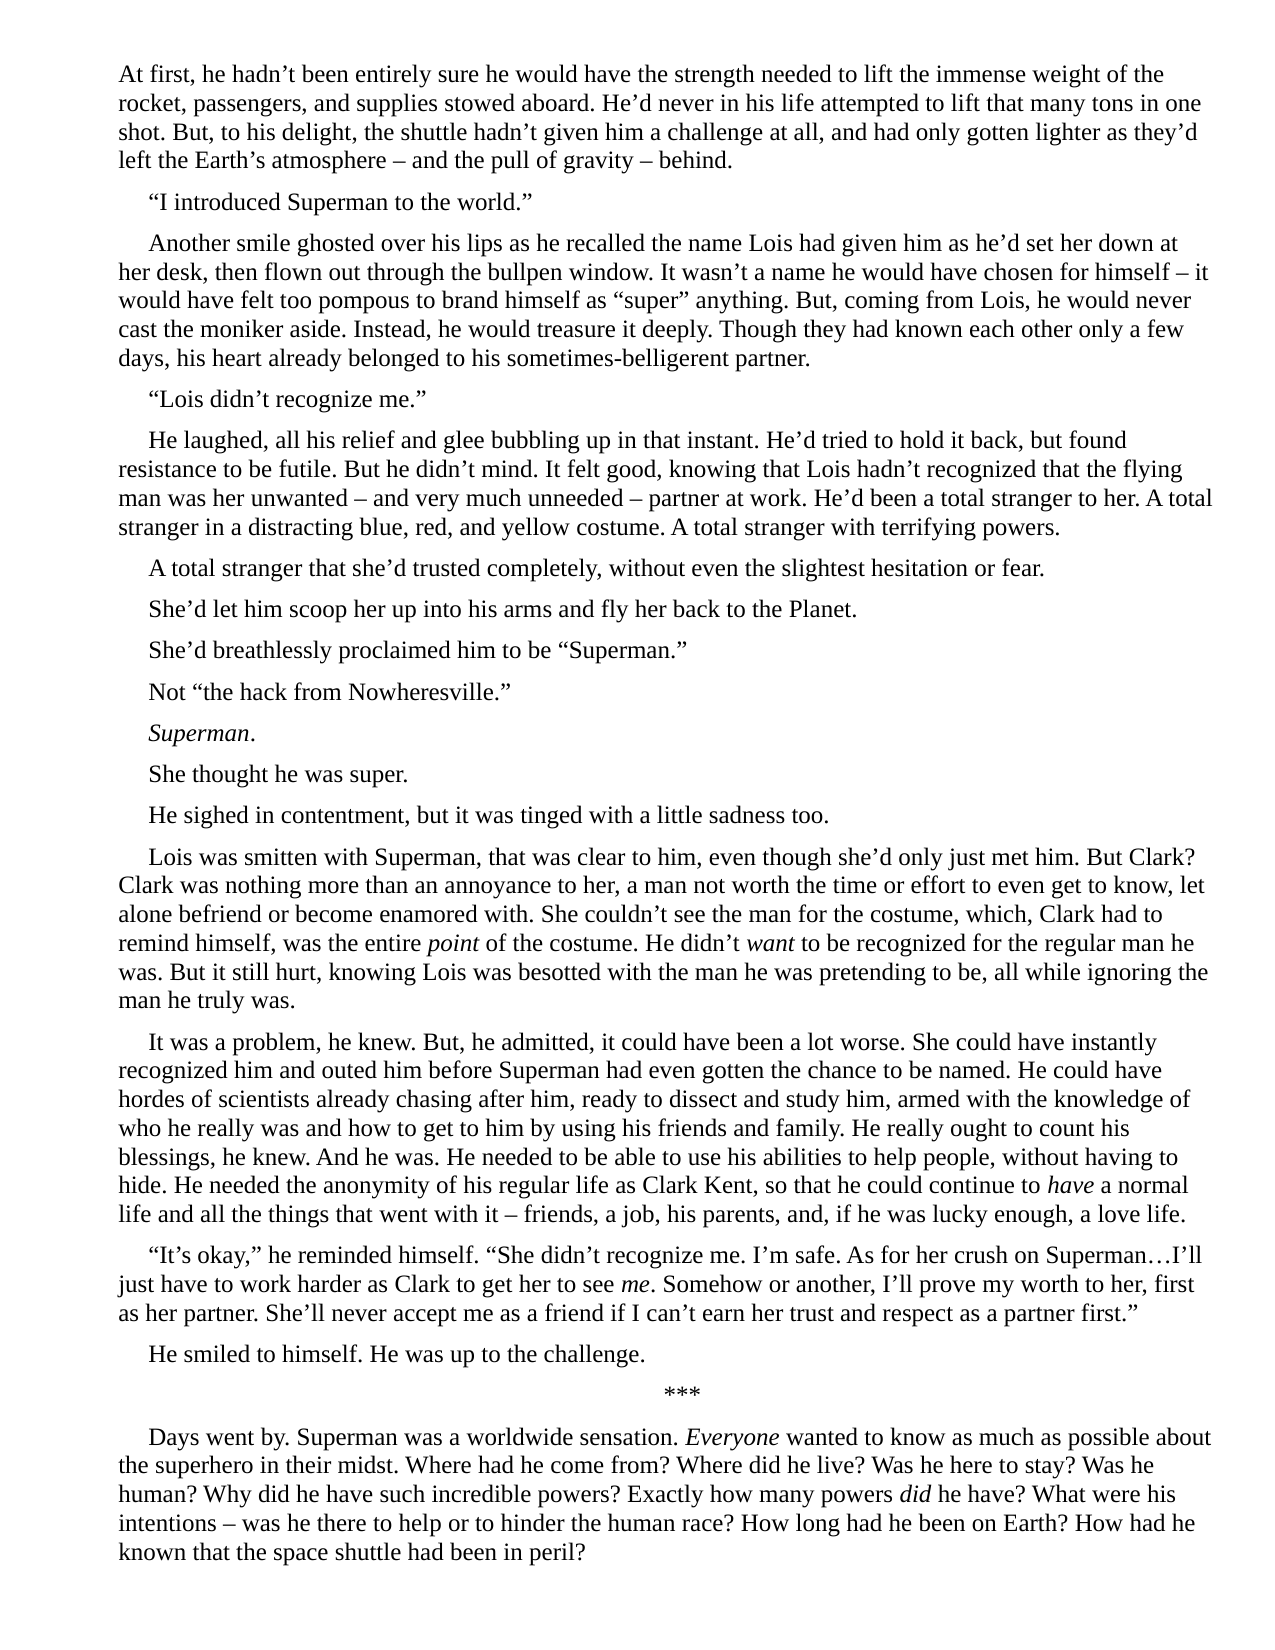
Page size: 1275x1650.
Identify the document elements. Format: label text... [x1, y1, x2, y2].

text Days went by. Superman was a worldwide sensation. Everyone wanted to know as much as possible about the superhero in their midst. Where had he come from? Where did he live? Was he here to stay? Was he human? Why did he have such incredible powers? Exactly how many powers did he have? What were his intentions – was he there to help or to hinder the human race? How long had he been on Earth? How had he known that the space shuttle had been in peril? [118, 1422, 1216, 1565]
text She thought he was super. [118, 759, 1216, 788]
text He sighed in contentment, but it was tinged with a little sadness too. [118, 800, 1216, 829]
text He laughed, all his relief and glee bubbling up in that instant. He’d tried to hold it back, but found resistance to be futile. But he didn’t mind. It felt good, knowing that Lois hadn’t recognized that the flying man was her unwanted – and very much unneeded – partner at work. He’d been a total stranger to her. A total stranger in a distracting blue, red, and yellow costume. A total stranger with terrifying powers. [118, 425, 1216, 540]
text Another smile ghosted over his lips as he recalled the name Lois had given him as he’d set her down at her desk, then flown out through the bullpen window. It wasn’t a name he would have chosen for himself – it would have felt too pompous to brand himself as “super” anything. But, coming from Lois, he would never cast the moniker aside. Instead, he would treasure it deeply. Though they had known each other only a few days, his heart already belonged to his sometimes-belligerent partner. [118, 228, 1216, 372]
text Lois was smitten with Superman, that was clear to him, even though she’d only just met him. But Clark? Clark was nothing more than an annoyance to her, a man not worth the time or effort to even get to know, let alone befriend or become enamored with. She couldn’t see the man for the costume, which, Clark had to remind himself, was the entire point of the costume. He didn’t want to be recognized for the regular man he was. But it still hurt, knowing Lois was besotted with the man he was pretending to be, all while ignoring the man he truly was. [118, 842, 1216, 1014]
text “Lois didn’t recognize me.” [118, 384, 1216, 413]
text Not “the hack from Nowheresville.” [118, 677, 1216, 705]
text A total stranger that she’d trusted completely, without even the slightest hesitation or fear. [118, 553, 1216, 582]
text It was a problem, he knew. But, he admitted, it could have been a lot worse. She could have instantly recognized him and outed him before Superman had even gotten the chance to be named. He could have hordes of scientists already chasing after him, ready to dissect and study him, armed with the knowledge of who he really was and how to get to him by using his friends and family. He really ought to count his blessings, he knew. And he was. He needed to be able to use his abilities to help people, without having to hide. He needed the anonymity of his regular life as Clark Kent, so that he could continue to have a normal life and all the things that went with it – friends, a job, his parents, and, if he was lucky enough, a love life. [118, 1027, 1216, 1228]
text She’d let him scoop her up into his arms and fly her back to the Planet. [118, 594, 1216, 623]
text Superman. [118, 718, 1216, 747]
text She’d breathlessly proclaimed him to be “Superman.” [118, 635, 1216, 664]
text *** [118, 1380, 1216, 1409]
text “It’s okay,” he reminded himself. “She didn’t recognize me. I’m safe. As for her crush on Superman…I’ll just have to work harder as Clark to get her to see me. Somehow or another, I’ll prove my worth to her, first as her partner. She’ll never accept me as a friend if I can’t earn her trust and respect as a partner first.” [118, 1240, 1216, 1327]
text He smiled to himself. He was up to the challenge. [118, 1339, 1216, 1368]
text “I introduced Superman to the world.” [118, 187, 1216, 215]
text At first, he hadn’t been entirely sure he would have the strength needed to lift the immense weight of the rocket, passengers, and supplies stowed aboard. He’d never in his life attempted to lift that many tons in one shot. But, to his delight, the shuttle hadn’t given him a challenge at all, and had only gotten lighter as they’d left the Earth’s atmosphere – and the pull of gravity – behind. [118, 59, 1216, 174]
